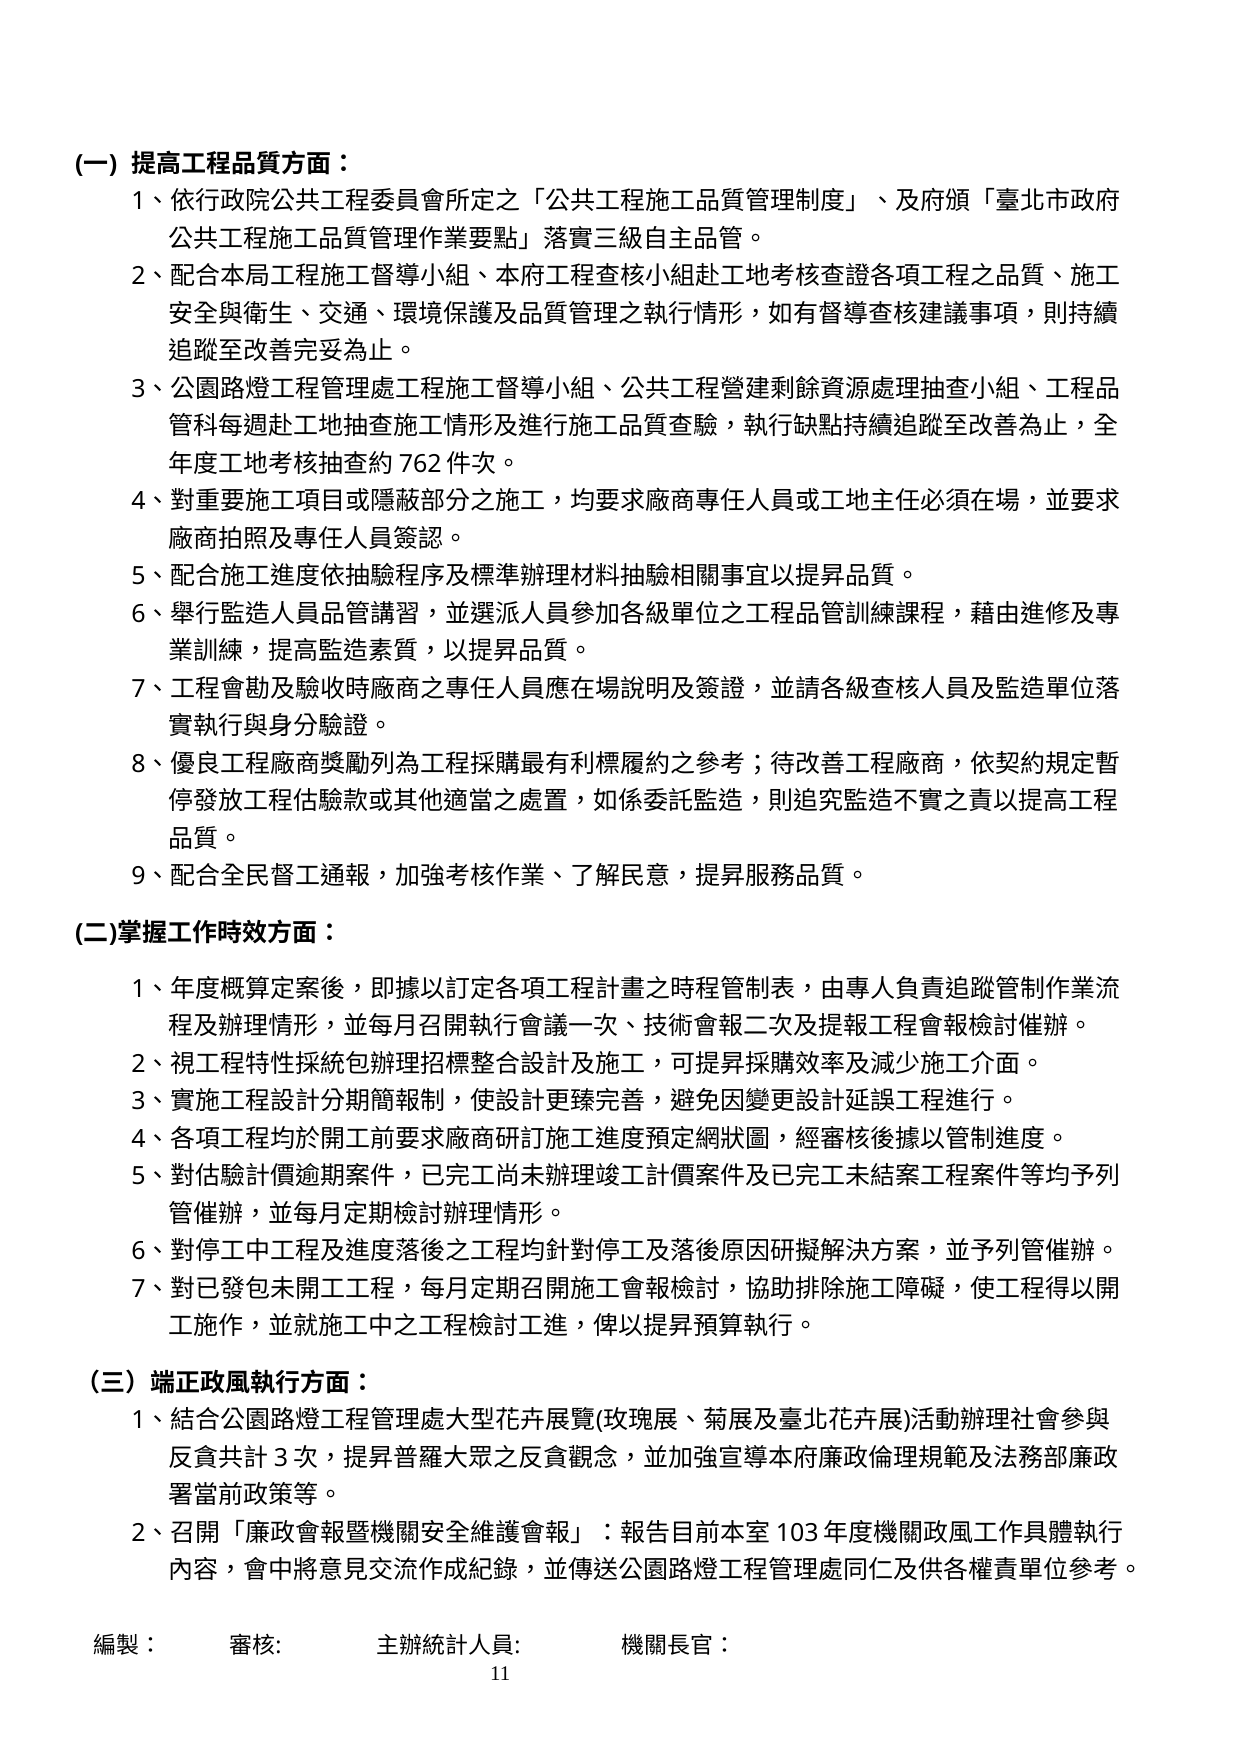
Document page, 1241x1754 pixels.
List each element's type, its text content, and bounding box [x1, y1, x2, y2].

text 4、對重要施工項目或隱蔽部分之施工，均要求廠商專任人員或工地主任必須在場，並要求廠商拍照及專任人員簽認。 [131, 474, 1125, 549]
list 提高工程品質方面： [75, 136, 1125, 174]
text (二)掌握工作時效方面： [75, 905, 1125, 943]
text 2、視工程特性採統包辦理招標整合設計及施工，可提昇採購效率及減少施工介面。 [131, 1036, 1125, 1074]
text （三）端正政風執行方面： [75, 1355, 1125, 1393]
text 4、各項工程均於開工前要求廠商研訂施工進度預定網狀圖，經審核後據以管制進度。 [131, 1111, 1125, 1149]
text 7、工程會勘及驗收時廠商之專任人員應在場說明及簽證，並請各級查核人員及監造單位落實執行與身分驗證。 [131, 661, 1125, 736]
text 6、舉行監造人員品管講習，並選派人員參加各級單位之工程品管訓練課程，藉由進修及專業訓練，提高監造素質，以提昇品質。 [131, 586, 1125, 661]
text 1、年度概算定案後，即據以訂定各項工程計畫之時程管制表，由專人負責追蹤管制作業流程及辦理情形，並每月召開執行會議一次、技術會報二次及提報工程會報檢討催辦。 [131, 961, 1125, 1036]
text 3、實施工程設計分期簡報制，使設計更臻完善，避免因變更設計延誤工程進行。 [131, 1074, 1125, 1111]
list 1、依行政院公共工程委員會所定之「公共工程施工品質管理制度」、及府頒「臺北市政府公共工程施工品質管理作業要點」落實三級自主品管。 [131, 174, 1125, 249]
text 7、對已發包未開工工程，每月定期召開施工會報檢討，協助排除施工障礙，使工程得以開工施作，並就施工中之工程檢討工進，俾以提昇預算執行。 [131, 1261, 1125, 1336]
text 2、召開「廉政會報暨機關安全維護會報」：報告目前本室103年度機關政風工作具體執行內容，會中將意見交流作成紀錄，並傳送公園路燈工程管理處同仁及供各權責單位參考。使同仁能深入了解公園路燈工程管理處政風工作，以達機先預防及興利防弊之工作目標。 [131, 1505, 1125, 1580]
text 6、對停工中工程及進度落後之工程均針對停工及落後原因研擬解決方案，並予列管催辦。 [131, 1224, 1125, 1261]
list 3、公園路燈工程管理處工程施工督導小組、公共工程營建剩餘資源處理抽查小組、工程品管科每週赴工地抽查施工情形及進行施工品質查驗，執行缺點持續追蹤至改善為止，全年度工地考核抽查約762件次。 [131, 361, 1125, 474]
text 5、配合施工進度依抽驗程序及標準辦理材料抽驗相關事宜以提昇品質。 [131, 549, 1125, 586]
text 9、配合全民督工通報，加強考核作業、了解民意，提昇服務品質。 [131, 849, 1125, 886]
text 2、配合本局工程施工督導小組、本府工程查核小組赴工地考核查證各項工程之品質、施工安全與衛生、交通、環境保護及品質管理之執行情形，如有督導查核建議事項，則持續追蹤至改善完妥為止。 [131, 249, 1125, 361]
text 5、對估驗計價逾期案件，已完工尚未辦理竣工計價案件及已完工未結案工程案件等均予列管催辦，並每月定期檢討辦理情形。 [131, 1149, 1125, 1224]
text 8、優良工程廠商獎勵列為工程採購最有利標履約之參考；待改善工程廠商，依契約規定暫停發放工程估驗款或其他適當之處置，如係委託監造，則追究監造不實之責以提高工程品質。 [131, 736, 1125, 849]
text 1、結合公園路燈工程管理處大型花卉展覽(玫瑰展、菊展及臺北花卉展)活動辦理社會參與反貪共計3次，提昇普羅大眾之反貪觀念，並加強宣導本府廉政倫理規範及法務部廉政署當前政策等。 [131, 1393, 1125, 1505]
